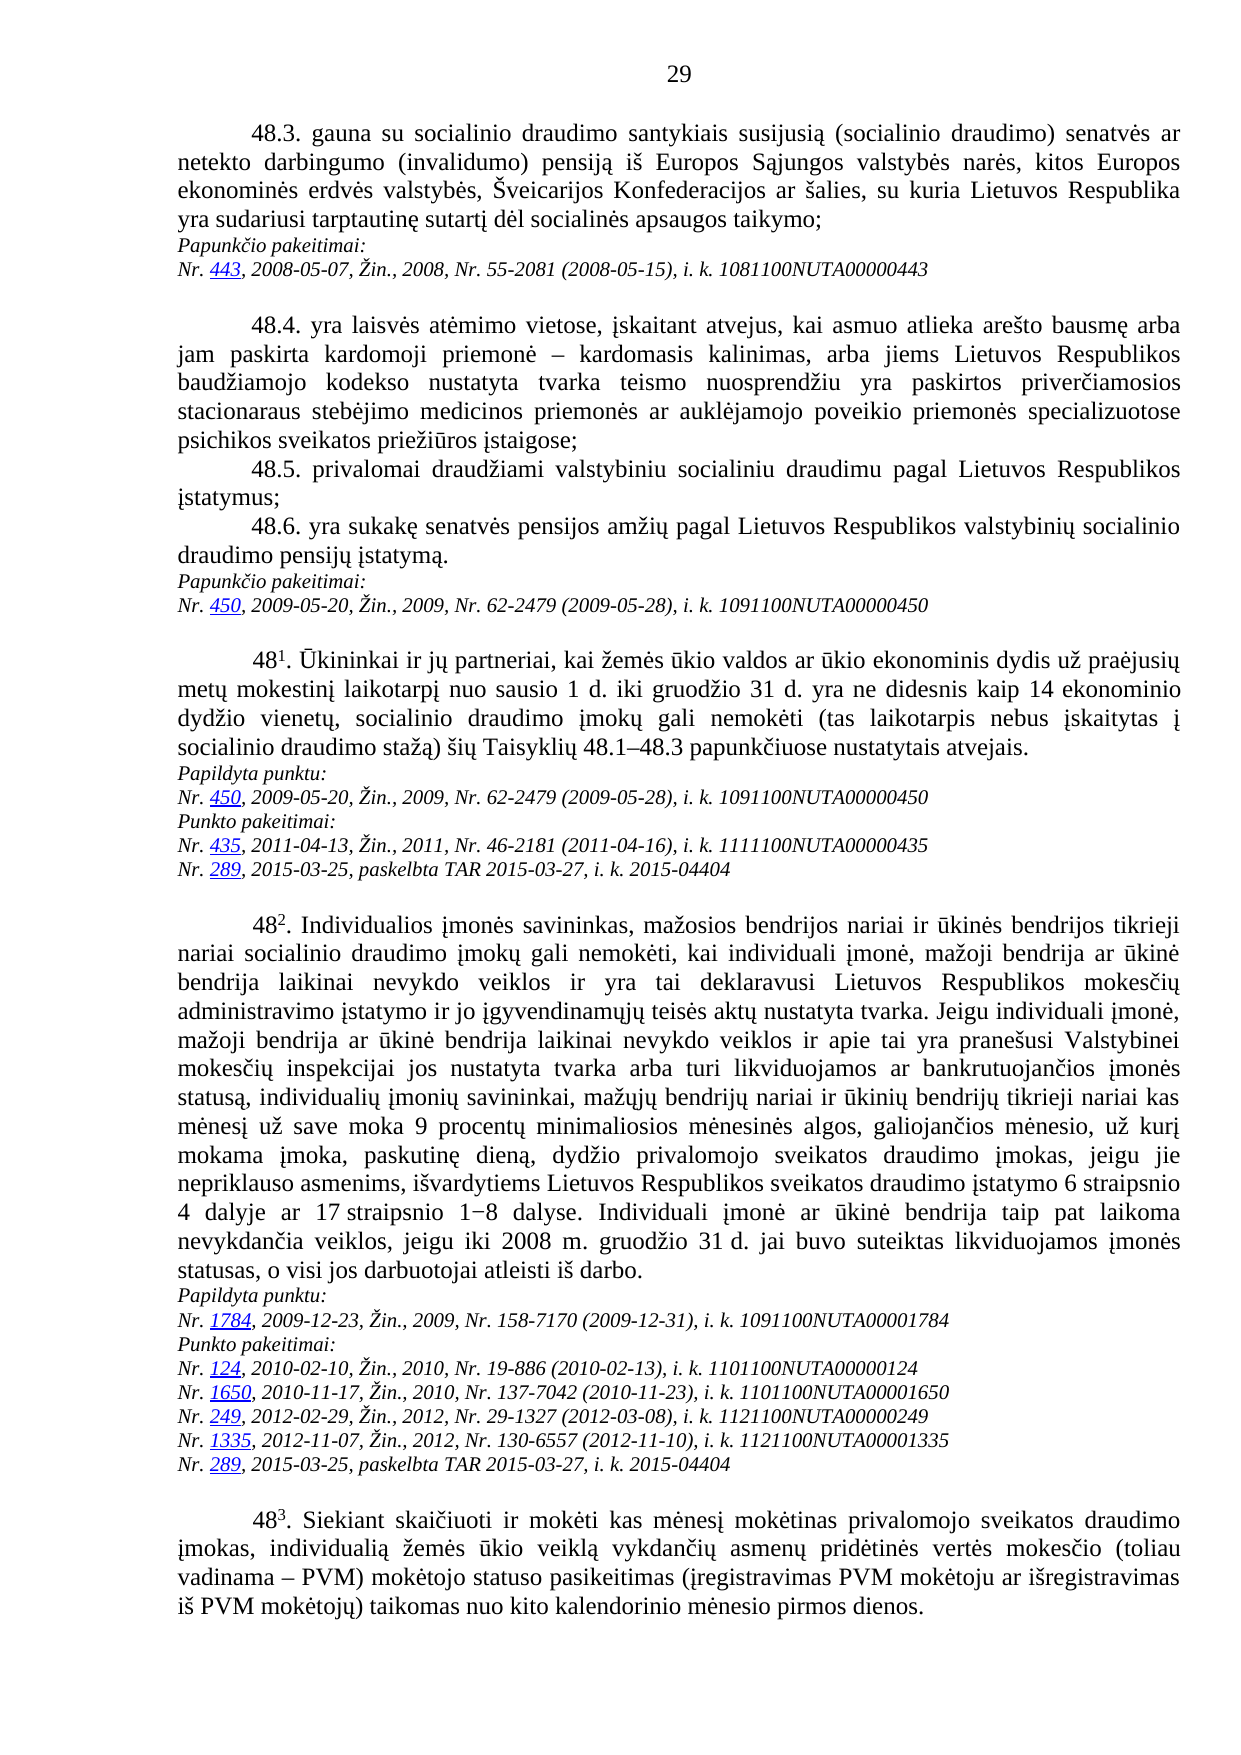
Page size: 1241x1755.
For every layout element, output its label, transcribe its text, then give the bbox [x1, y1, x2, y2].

text Nr. 443, 2008-05-07, Žin., 2008, Nr. 55-2081 (2008-05-15), i. k. 1081100NUTA00000443 [177, 257, 1181, 281]
text Nr. 1650, 2010-11-17, Žin., 2010, Nr. 137-7042 (2010-11-23), i. k. 1101100NUTA00001650 [177, 1380, 1181, 1404]
text Nr. 289, 2015-03-25, paskelbta TAR 2015-03-27, i. k. 2015-04404 [177, 1452, 1181, 1476]
text Punkto pakeitimai: [177, 1332, 1181, 1356]
text Nr. 450, 2009-05-20, Žin., 2009, Nr. 62-2479 (2009-05-28), i. k. 1091100NUTA00000450 [177, 593, 1181, 617]
text Papildyta punktu: [177, 761, 1181, 785]
text 482. Individualios įmonės savininkas, mažosios bendrijos nariai ir ūkinės bendrijos tikrieji nariai socialinio draudimo įmokų gali nemokėti, kai individuali įmonė, mažoji bendrija ar ūkinė bendrija laikinai nevykdo veiklos ir yra tai deklaravusi Lietuvos Respublikos mokesčių administravimo įstatymo ir jo įgyvendinamųjų teisės aktų nustatyta tvarka. Jeigu individuali įmonė, mažoji bendrija ar ūkinė bendrija laikinai nevykdo veiklos ir apie tai yra pranešusi Valstybinei mokesčių inspekcijai jos nustatyta tvarka arba turi likviduojamos ar bankrutuojančios įmonės statusą, individualių įmonių savininkai, mažųjų bendrijų nariai ir ūkinių bendrijų tikrieji nariai kas mėnesį už save moka 9 procentų minimaliosios mėnesinės algos, galiojančios mėnesio, už kurį mokama įmoka, paskutinę dieną, dydžio privalomojo sveikatos draudimo įmokas, jeigu jie nepriklauso asmenims, išvardytiems Lietuvos Respublikos sveikatos draudimo įstatymo 6 straipsnio 4 dalyje ar 17 straipsnio 1−8 dalyse. Individuali įmonė ar ūkinė bendrija taip pat laikoma nevykdančia veiklos, jeigu iki 2008 m. gruodžio 31 d. jai buvo suteiktas likviduojamos įmonės statusas, o visi jos darbuotojai atleisti iš darbo. [177, 910, 1181, 1283]
text Nr. 249, 2012-02-29, Žin., 2012, Nr. 29-1327 (2012-03-08), i. k. 1121100NUTA00000249 [177, 1404, 1181, 1428]
text 48.3. gauna su socialinio draudimo santykiais susijusią (socialinio draudimo) senatvės ar netekto darbingumo (invalidumo) pensiją iš Europos Sąjungos valstybės narės, kitos Europos ekonominės erdvės valstybės, Šveicarijos Konfederacijos ar šalies, su kuria Lietuvos Respublika yra sudariusi tarptautinę sutartį dėl socialinės apsaugos taikymo; [177, 118, 1181, 233]
text Nr. 1784, 2009-12-23, Žin., 2009, Nr. 158-7170 (2009-12-31), i. k. 1091100NUTA00001784 [177, 1307, 1181, 1332]
text 481. Ūkininkai ir jų partneriai, kai žemės ūkio valdos ar ūkio ekonominis dydis už praėjusių metų mokestinį laikotarpį nuo sausio 1 d. iki gruodžio 31 d. yra ne didesnis kaip 14 ekonominio dydžio vienetų, socialinio draudimo įmokų gali nemokėti (tas laikotarpis nebus įskaitytas į socialinio draudimo stažą) šių Taisyklių 48.1–48.3 papunkčiuose nustatytais atvejais. [177, 646, 1181, 761]
text Nr. 289, 2015-03-25, paskelbta TAR 2015-03-27, i. k. 2015-04404 [177, 857, 1181, 881]
text 48.5. privalomai draudžiami valstybiniu socialiniu draudimu pagal Lietuvos Respublikos įstatymus; [177, 454, 1181, 511]
text Nr. 124, 2010-02-10, Žin., 2010, Nr. 19-886 (2010-02-13), i. k. 1101100NUTA00000124 [177, 1356, 1181, 1380]
text Punkto pakeitimai: [177, 809, 1181, 833]
text Nr. 1335, 2012-11-07, Žin., 2012, Nr. 130-6557 (2012-11-10), i. k. 1121100NUTA00001335 [177, 1428, 1181, 1452]
text Papunkčio pakeitimai: [177, 233, 1181, 257]
text 48.4. yra laisvės atėmimo vietose, įskaitant atvejus, kai asmuo atlieka arešto bausmę arba jam paskirta kardomoji priemonė – kardomasis kalinimas, arba jiems Lietuvos Respublikos baudžiamojo kodekso nustatyta tvarka teismo nuosprendžiu yra paskirtos priverčiamosios stacionaraus stebėjimo medicinos priemonės ar auklėjamojo poveikio priemonės specializuotose psichikos sveikatos priežiūros įstaigose; [177, 310, 1181, 454]
text 48.6. yra sukakę senatvės pensijos amžių pagal Lietuvos Respublikos valstybinių socialinio draudimo pensijų įstatymą. [177, 511, 1181, 569]
text 483. Siekiant skaičiuoti ir mokėti kas mėnesį mokėtinas privalomojo sveikatos draudimo įmokas, individualią žemės ūkio veiklą vykdančių asmenų pridėtinės vertės mokesčio (toliau vadinama – PVM) mokėtojo statuso pasikeitimas (įregistravimas PVM mokėtoju ar išregistravimas iš PVM mokėtojų) taikomas nuo kito kalendorinio mėnesio pirmos dienos. [177, 1505, 1181, 1620]
text Nr. 435, 2011-04-13, Žin., 2011, Nr. 46-2181 (2011-04-16), i. k. 1111100NUTA00000435 [177, 833, 1181, 857]
text Papildyta punktu: [177, 1283, 1181, 1307]
text Nr. 450, 2009-05-20, Žin., 2009, Nr. 62-2479 (2009-05-28), i. k. 1091100NUTA00000450 [177, 785, 1181, 809]
text Papunkčio pakeitimai: [177, 569, 1181, 593]
